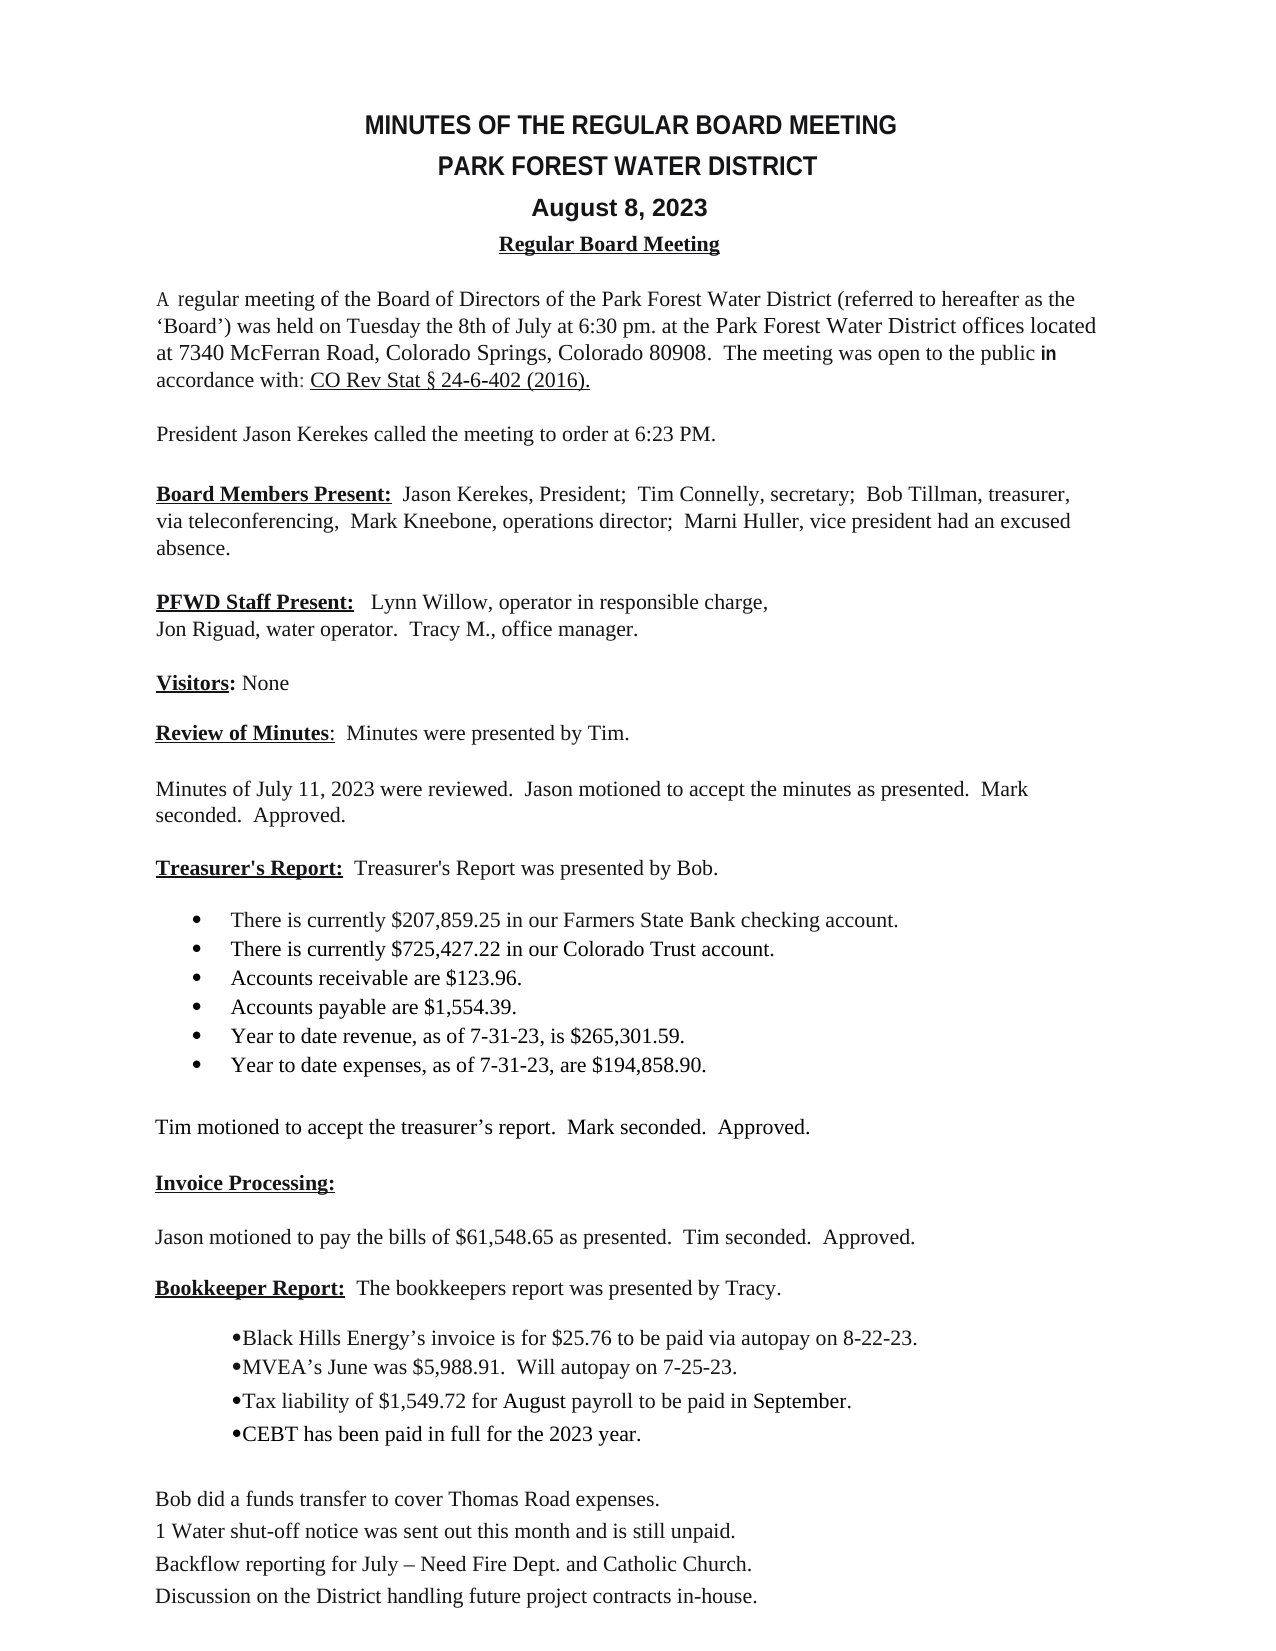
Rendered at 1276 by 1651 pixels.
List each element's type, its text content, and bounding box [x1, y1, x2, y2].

list Tax liability of $1,549.72 for August payroll to be paid in September. [233, 1383, 970, 1415]
list Accounts payable are $1,554.39. [193, 994, 1073, 1019]
text Regular Board Meeting [442, 224, 970, 259]
text 1 Water shut-off notice was sent out this month and is still unpaid. [155, 1513, 970, 1545]
text Jon Riguad, water operator. Tracy M., office manager. [156, 614, 1097, 641]
text Invoice Processing: [155, 1169, 1067, 1196]
text Review of Minutes: Minutes were presented by Tim. [155, 720, 1073, 746]
text Backflow reporting for July – Need Fire Dept. and Catholic Church. [155, 1545, 970, 1578]
text A regular meeting of the Board of Directors of the Park Forest Water District (referred to hereafter as the ‘Board’) was held on Tuesday the 8th of July at 6:30 pm. at the Park Forest Water District offices located at 7340 McFerran Road, Colorado Springs, Colorado 80908. The meeting was open to the public in accordance with: CO Rev Stat § 24-6-402 (2016). [156, 285, 1097, 393]
text Treasurer's Report: Treasurer's Report was presented by Bob. [155, 853, 1073, 880]
text MINUTES OF THE REGULAR BOARD MEETING PARK FOREST WATER DISTRICT [341, 101, 914, 183]
text Board Members Present: Jason Kerekes, President; Tim Connelly, secretary; Bob Tillman, treasurer, via teleconferencing, Mark Kneebone, operations director; Marni Huller, vice president had an excused absence. [156, 479, 1097, 561]
text Jason motioned to pay the bills of $61,548.65 as presented. Tim seconded. Approved. [155, 1223, 1067, 1250]
list There is currently $207,859.25 in our Farmers State Bank checking account. [193, 907, 1073, 932]
list Black Hills Energy’s invoice is for $25.76 to be paid via autopay on 8-22-23. [233, 1325, 970, 1350]
text Bob did a funds transfer to cover Thomas Road expenses. [155, 1480, 970, 1513]
text President Jason Kerekes called the meeting to order at 6:23 PM. [156, 419, 1097, 447]
list There is currently $725,427.22 in our Colorado Trust account. [193, 936, 1073, 961]
list Accounts receivable are $123.96. [193, 965, 1073, 990]
text Tim motioned to accept the treasurer’s report. Mark seconded. Approved. [155, 1114, 1073, 1139]
list MVEA’s June was $5,988.91. Will autopay on 7-25-23. [233, 1354, 970, 1379]
text Bookkeeper Report: The bookkeepers report was presented by Tracy. [155, 1276, 970, 1300]
list Year to date expenses, as of 7-31-23, are $194,858.90. [193, 1052, 1073, 1077]
text Visitors: None [156, 668, 1097, 695]
text PFWD Staff Present: Lynn Willow, operator in responsible charge, [156, 587, 1097, 614]
text Discussion on the District handling future project contracts in-house. [155, 1578, 970, 1610]
text August 8, 2023 [455, 183, 970, 224]
list CEBT has been paid in full for the 2023 year. [233, 1415, 970, 1448]
list Year to date revenue, as of 7-31-23, is $265,301.59. [193, 1023, 1073, 1048]
text Minutes of July 11, 2023 were reviewed. Jason motioned to accept the minutes as presented. Mark seconded. Approved. [155, 774, 1073, 828]
